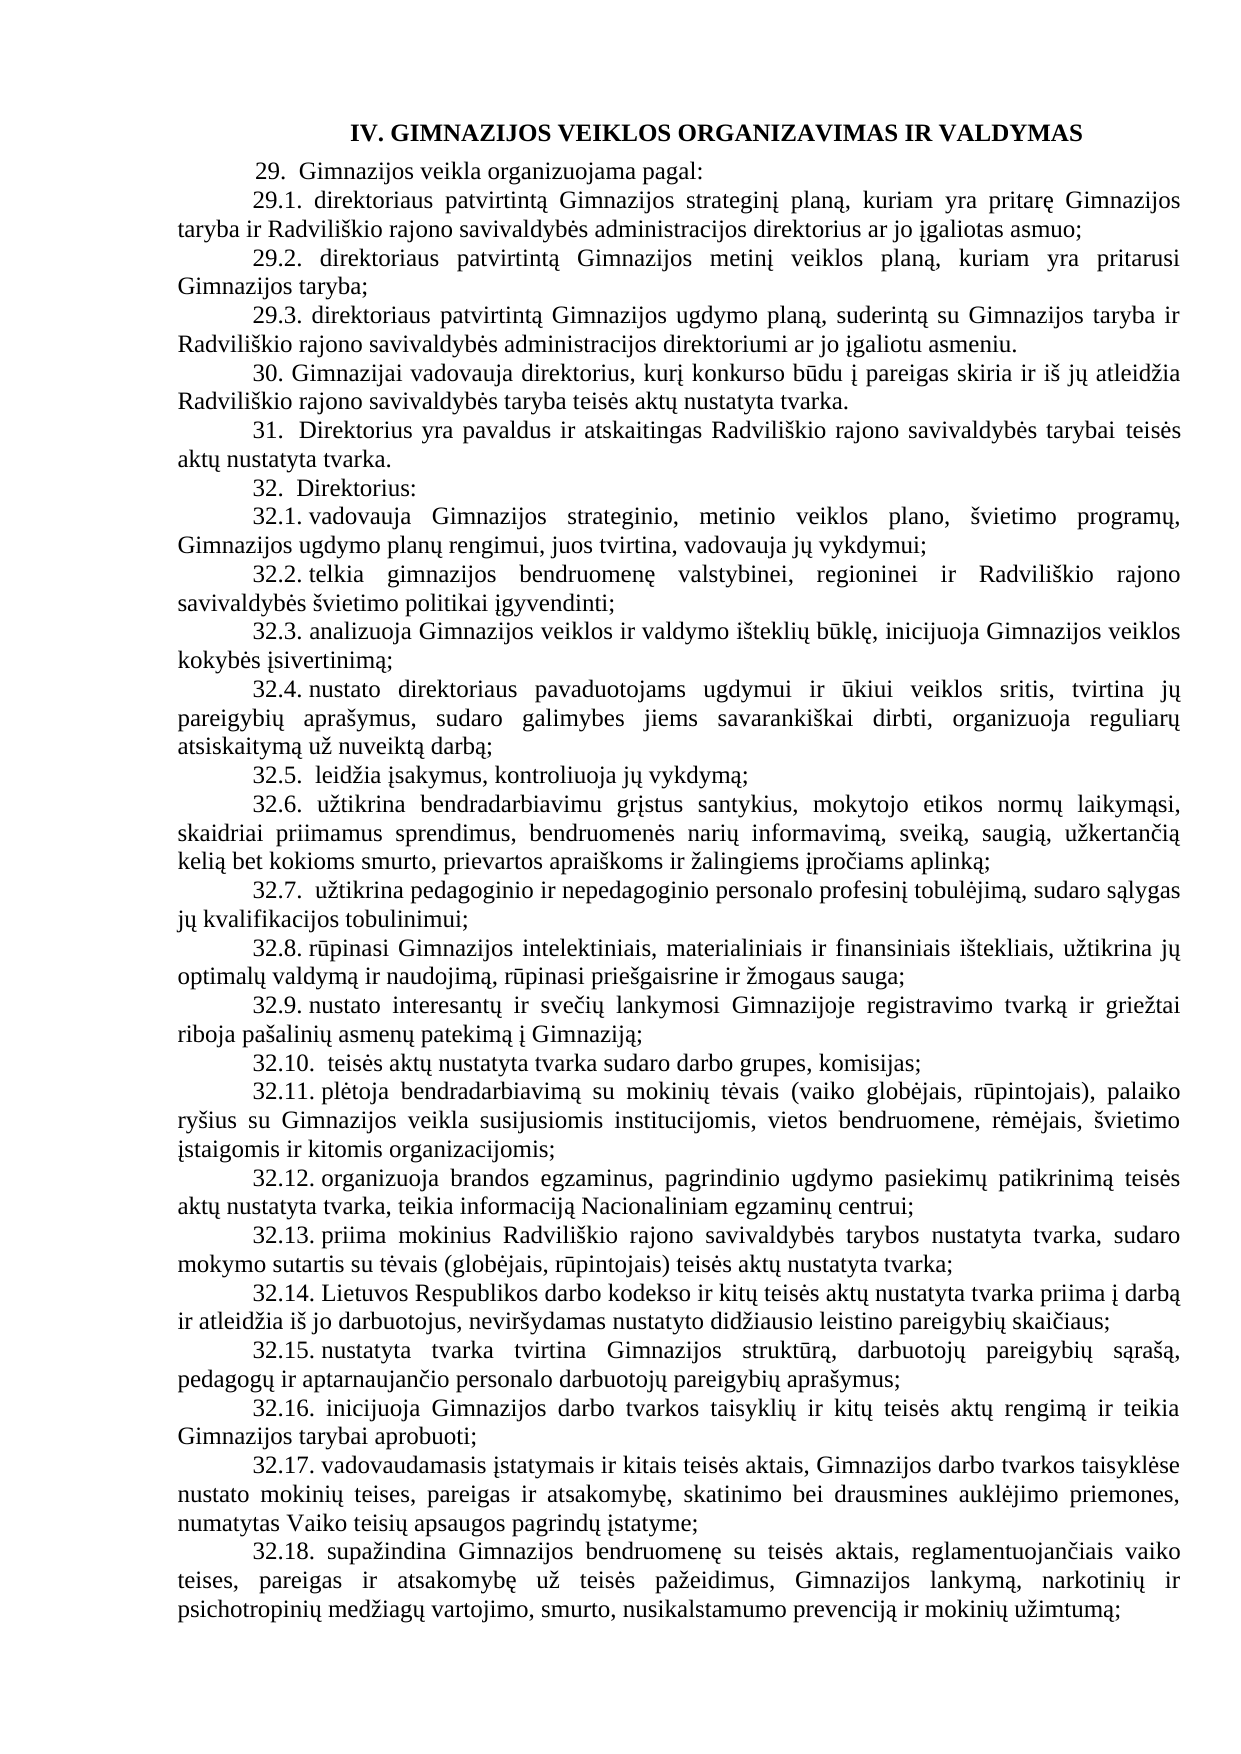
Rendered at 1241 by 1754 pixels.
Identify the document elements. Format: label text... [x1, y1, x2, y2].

text 32.13. priima mokinius Radviliškio rajono savivaldybės tarybos nustatyta tvarka, sudaro mokymo sutartis su tėvais (globėjais, rūpintojais) teisės aktų nustatyta tvarka; [177, 1220, 1181, 1278]
text 32.8. rūpinasi Gimnazijos intelektiniais, materialiniais ir finansiniais ištekliais, užtikrina jų optimalų valdymą ir naudojimą, rūpinasi priešgaisrine ir žmogaus sauga; [177, 933, 1181, 990]
text 32.6. užtikrina bendradarbiavimu grįstus santykius, mokytojo etikos normų laikymąsi, skaidriai priimamus sprendimus, bendruomenės narių informavimą, sveiką, saugią, užkertančią kelią bet kokioms smurto, prievartos apraiškoms ir žalingiems įpročiams aplinką; [177, 789, 1181, 875]
text 32.5. leidžia įsakymus, kontroliuoja jų vykdymą; [177, 760, 1181, 789]
text 31. Direktorius yra pavaldus ir atskaitingas Radviliškio rajono savivaldybės tarybai teisės aktų nustatyta tvarka. [177, 415, 1181, 473]
text 32.18. supažindina Gimnazijos bendruomenę su teisės aktais, reglamentuojančiais vaiko teises, pareigas ir atsakomybę už teisės pažeidimus, Gimnazijos lankymą, narkotinių ir psichotropinių medžiagų vartojimo, smurto, nusikalstamumo prevenciją ir mokinių užimtumą; [177, 1536, 1181, 1623]
text 32.12. organizuoja brandos egzaminus, pagrindinio ugdymo pasiekimų patikrinimą teisės aktų nustatyta tvarka, teikia informaciją Nacionaliniam egzaminų centrui; [177, 1163, 1181, 1220]
text 32.4. nustato direktoriaus pavaduotojams ugdymui ir ūkiui veiklos sritis, tvirtina jų pareigybių aprašymus, sudaro galimybes jiems savarankiškai dirbti, organizuoja reguliarų atsiskaitymą už nuveiktą darbą; [177, 674, 1181, 760]
text 32.16. inicijuoja Gimnazijos darbo tvarkos taisyklių ir kitų teisės aktų rengimą ir teikia Gimnazijos tarybai aprobuoti; [177, 1393, 1181, 1450]
text 29.3. direktoriaus patvirtintą Gimnazijos ugdymo planą, suderintą su Gimnazijos taryba ir Radviliškio rajono savivaldybės administracijos direktoriumi ar jo įgaliotu asmeniu. [177, 300, 1181, 358]
text 32.10. teisės aktų nustatyta tvarka sudaro darbo grupes, komisijas; [177, 1048, 1181, 1076]
text 32.2. telkia gimnazijos bendruomenę valstybinei, regioninei ir Radviliškio rajono savivaldybės švietimo politikai įgyvendinti; [177, 559, 1181, 616]
text 32. Direktorius: [177, 473, 1181, 501]
text 32.3. analizuoja Gimnazijos veiklos ir valdymo išteklių būklę, inicijuoja Gimnazijos veiklos kokybės įsivertinimą; [177, 616, 1181, 674]
text 29.2. direktoriaus patvirtintą Gimnazijos metinį veiklos planą, kuriam yra pritarusi Gimnazijos taryba; [177, 243, 1181, 300]
text 32.14. Lietuvos Respublikos darbo kodekso ir kitų teisės aktų nustatyta tvarka priima į darbą ir atleidžia iš jo darbuotojus, neviršydamas nustatyto didžiausio leistino pareigybių skaičiaus; [177, 1278, 1181, 1335]
text 32.11. plėtoja bendradarbiavimą su mokinių tėvais (vaiko globėjais, rūpintojais), palaiko ryšius su Gimnazijos veikla susijusiomis institucijomis, vietos bendruomene, rėmėjais, švietimo įstaigomis ir kitomis organizacijomis; [177, 1076, 1181, 1163]
text 32.7. užtikrina pedagoginio ir nepedagoginio personalo profesinį tobulėjimą, sudaro sąlygas jų kvalifikacijos tobulinimui; [177, 875, 1181, 933]
text 29. Gimnazijos veikla organizuojama pagal: [177, 156, 1181, 185]
text IV. GIMNAZIJOS VEIKLOS ORGANIZAVIMAS IR VALDYMAS [177, 118, 1181, 147]
text 30. Gimnazijai vadovauja direktorius, kurį konkurso būdu į pareigas skiria ir iš jų atleidžia Radviliškio rajono savivaldybės taryba teisės aktų nustatyta tvarka. [177, 358, 1181, 415]
text 32.15. nustatyta tvarka tvirtina Gimnazijos struktūrą, darbuotojų pareigybių sąrašą, pedagogų ir aptarnaujančio personalo darbuotojų pareigybių aprašymus; [177, 1335, 1181, 1393]
text 32.1. vadovauja Gimnazijos strateginio, metinio veiklos plano, švietimo programų, Gimnazijos ugdymo planų rengimui, juos tvirtina, vadovauja jų vykdymui; [177, 501, 1181, 559]
text 32.17. vadovaudamasis įstatymais ir kitais teisės aktais, Gimnazijos darbo tvarkos taisyklėse nustato mokinių teises, pareigas ir atsakomybę, skatinimo bei drausmines auklėjimo priemones, numatytas Vaiko teisių apsaugos pagrindų įstatyme; [177, 1450, 1181, 1536]
text 32.9. nustato interesantų ir svečių lankymosi Gimnazijoje registravimo tvarką ir griežtai riboja pašalinių asmenų patekimą į Gimnaziją; [177, 990, 1181, 1048]
text 29.1. direktoriaus patvirtintą Gimnazijos strateginį planą, kuriam yra pritarę Gimnazijos taryba ir Radviliškio rajono savivaldybės administracijos direktorius ar jo įgaliotas asmuo; [177, 185, 1181, 243]
